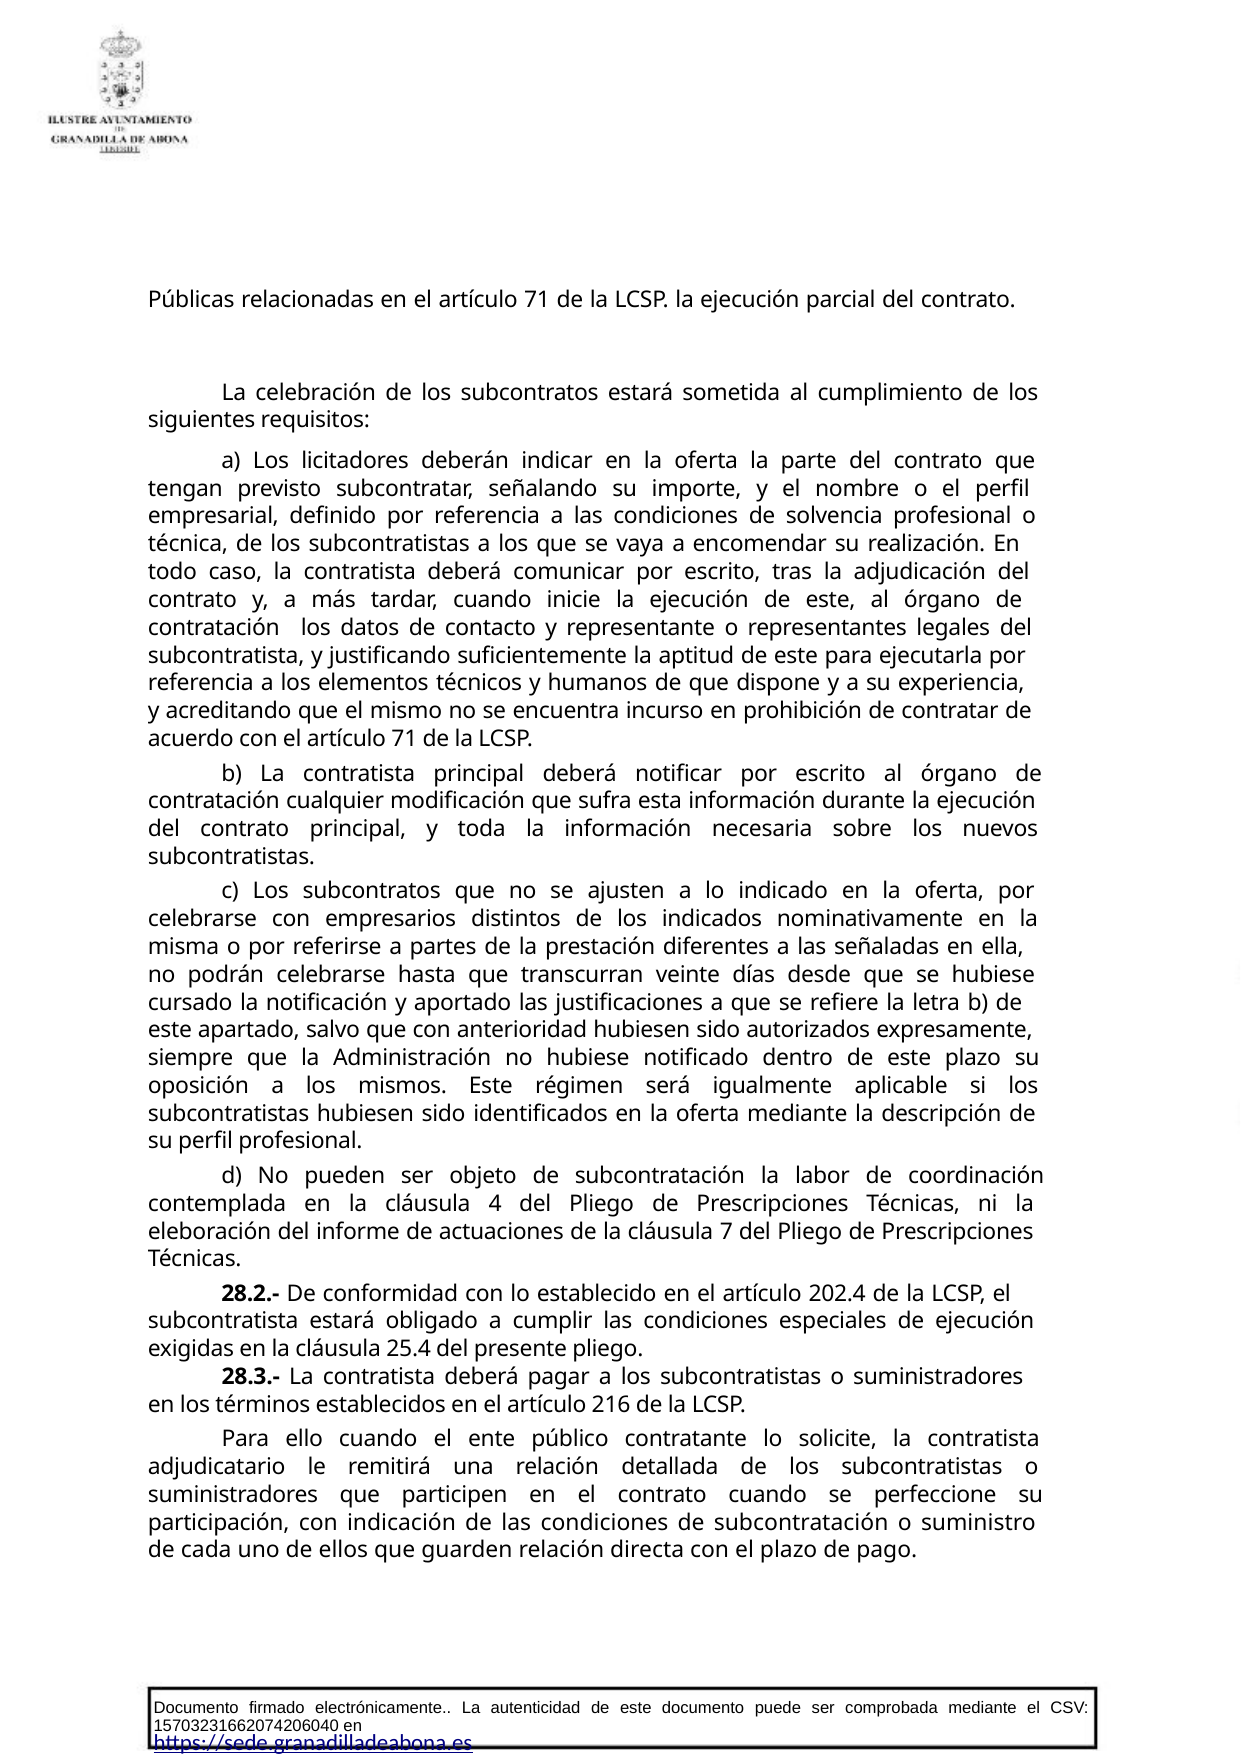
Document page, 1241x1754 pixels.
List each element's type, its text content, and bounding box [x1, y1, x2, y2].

text no podrán celebrarse hasta que transcurran veinte días desde que se hubiese [148, 960, 1118, 988]
text del contrato principal, y toda la información necesaria sobre los nuevos [148, 814, 1118, 842]
text siguientes requisitos: [148, 406, 1118, 433]
text subcontratistas. [148, 842, 1118, 870]
text en los términos establecidos en el artículo 216 de la LCSP. [148, 1390, 829, 1418]
text 28.2.- De conformidad con lo establecido en el artículo 202.4 de la LCSP, el [221, 1279, 1118, 1307]
text empresarial, definido por referencia a las condiciones de solvencia profesional o [148, 502, 1118, 529]
text y acreditando que el mismo no se encuentra incurso en prohibición de contratar de [148, 696, 1118, 724]
text este apartado, salvo que con anterioridad hubiesen sido autorizados expresamente, [148, 1016, 1118, 1043]
text participación, con indicación de las condiciones de subcontratación o suministro [148, 1508, 1118, 1536]
text misma o por referirse a partes de la prestación diferentes a las señaladas en ella, [148, 932, 1118, 960]
text c) Los subcontratos que no se ajusten a lo indicado en la oferta, por [221, 876, 1118, 904]
text todo caso, la contratista deberá comunicar por escrito, tras la adjudicación del [148, 557, 1118, 585]
text técnica, de los subcontratistas a los que se vaya a encomendar su realización. En [148, 529, 1118, 557]
text subcontratista estará obligado a cumplir las condiciones especiales de ejecución [148, 1307, 1118, 1334]
text celebrarse con empresarios distintos de los indicados nominativamente en la [148, 904, 1118, 932]
text b) La contratista principal deberá notificar por escrito al órgano de [221, 759, 1118, 787]
text Técnicas. [148, 1245, 1118, 1272]
text Públicas relacionadas en el artículo 71 de la LCSP. la ejecución parcial del contrato. [148, 285, 1118, 313]
text contratación cualquier modificación que sufra esta información durante la ejecución [148, 787, 1118, 814]
text La celebración de los subcontratos estará sometida al cumplimiento de los [221, 378, 1118, 406]
text contrato y, a más tardar, cuando inicie la ejecución de este, al órgano de [148, 585, 1118, 613]
text suministradores que participen en el contrato cuando se perfeccione su [148, 1480, 1118, 1508]
text referencia a los elementos técnicos y humanos de que dispone y a su experiencia, [148, 669, 1118, 696]
text subcontratista, y justificando suficientemente la aptitud de este para ejecutarla por [148, 641, 1118, 669]
text contratación los datos de contacto y representante o representantes legales del [148, 613, 1118, 641]
text Para ello cuando el ente público contratante lo solicite, la contratista [221, 1424, 1118, 1452]
text a) Los licitadores deberán indicar en la oferta la parte del contrato que [221, 446, 1118, 474]
text exigidas en la cláusula 25.4 del presente pliego. [148, 1334, 1118, 1362]
text oposición a los mismos. Este régimen será igualmente aplicable si los [148, 1071, 1118, 1099]
text eleboración del informe de actuaciones de la cláusula 7 del Pliego de Prescripciones [148, 1217, 1118, 1245]
text adjudicatario le remitirá una relación detallada de los subcontratistas o [148, 1452, 1118, 1480]
text 28.3.- La contratista deberá pagar a los subcontratistas o suministradores [221, 1362, 1118, 1390]
text contemplada en la cláusula 4 del Pliego de Prescripciones Técnicas, ni la [148, 1189, 1118, 1217]
text Documento firmado electrónicamente.. La autenticidad de este documento puede ser comprobada mediante el CSV: [153, 1699, 1113, 1718]
text d) No pueden ser objeto de subcontratación la labor de coordinación [221, 1161, 1118, 1189]
text tengan previsto subcontratar, señalando su importe, y el nombre o el perfil [148, 474, 1118, 502]
text siempre que la Administración no hubiese notificado dentro de este plazo su [148, 1043, 1118, 1071]
text acuerdo con el artículo 71 de la LCSP. [148, 724, 1118, 752]
text subcontratistas hubiesen sido identificados en la oferta mediante la descripción de [148, 1099, 1118, 1127]
text cursado la notificación y aportado las justificaciones a que se refiere la letra b) de [148, 988, 1118, 1016]
text su perfil profesional. [148, 1127, 1118, 1154]
text 15703231662074206040 en https://sede.granadilladeabona.es [153, 1717, 642, 1754]
text de cada uno de ellos que guarden relación directa con el plazo de pago. [148, 1536, 1118, 1563]
